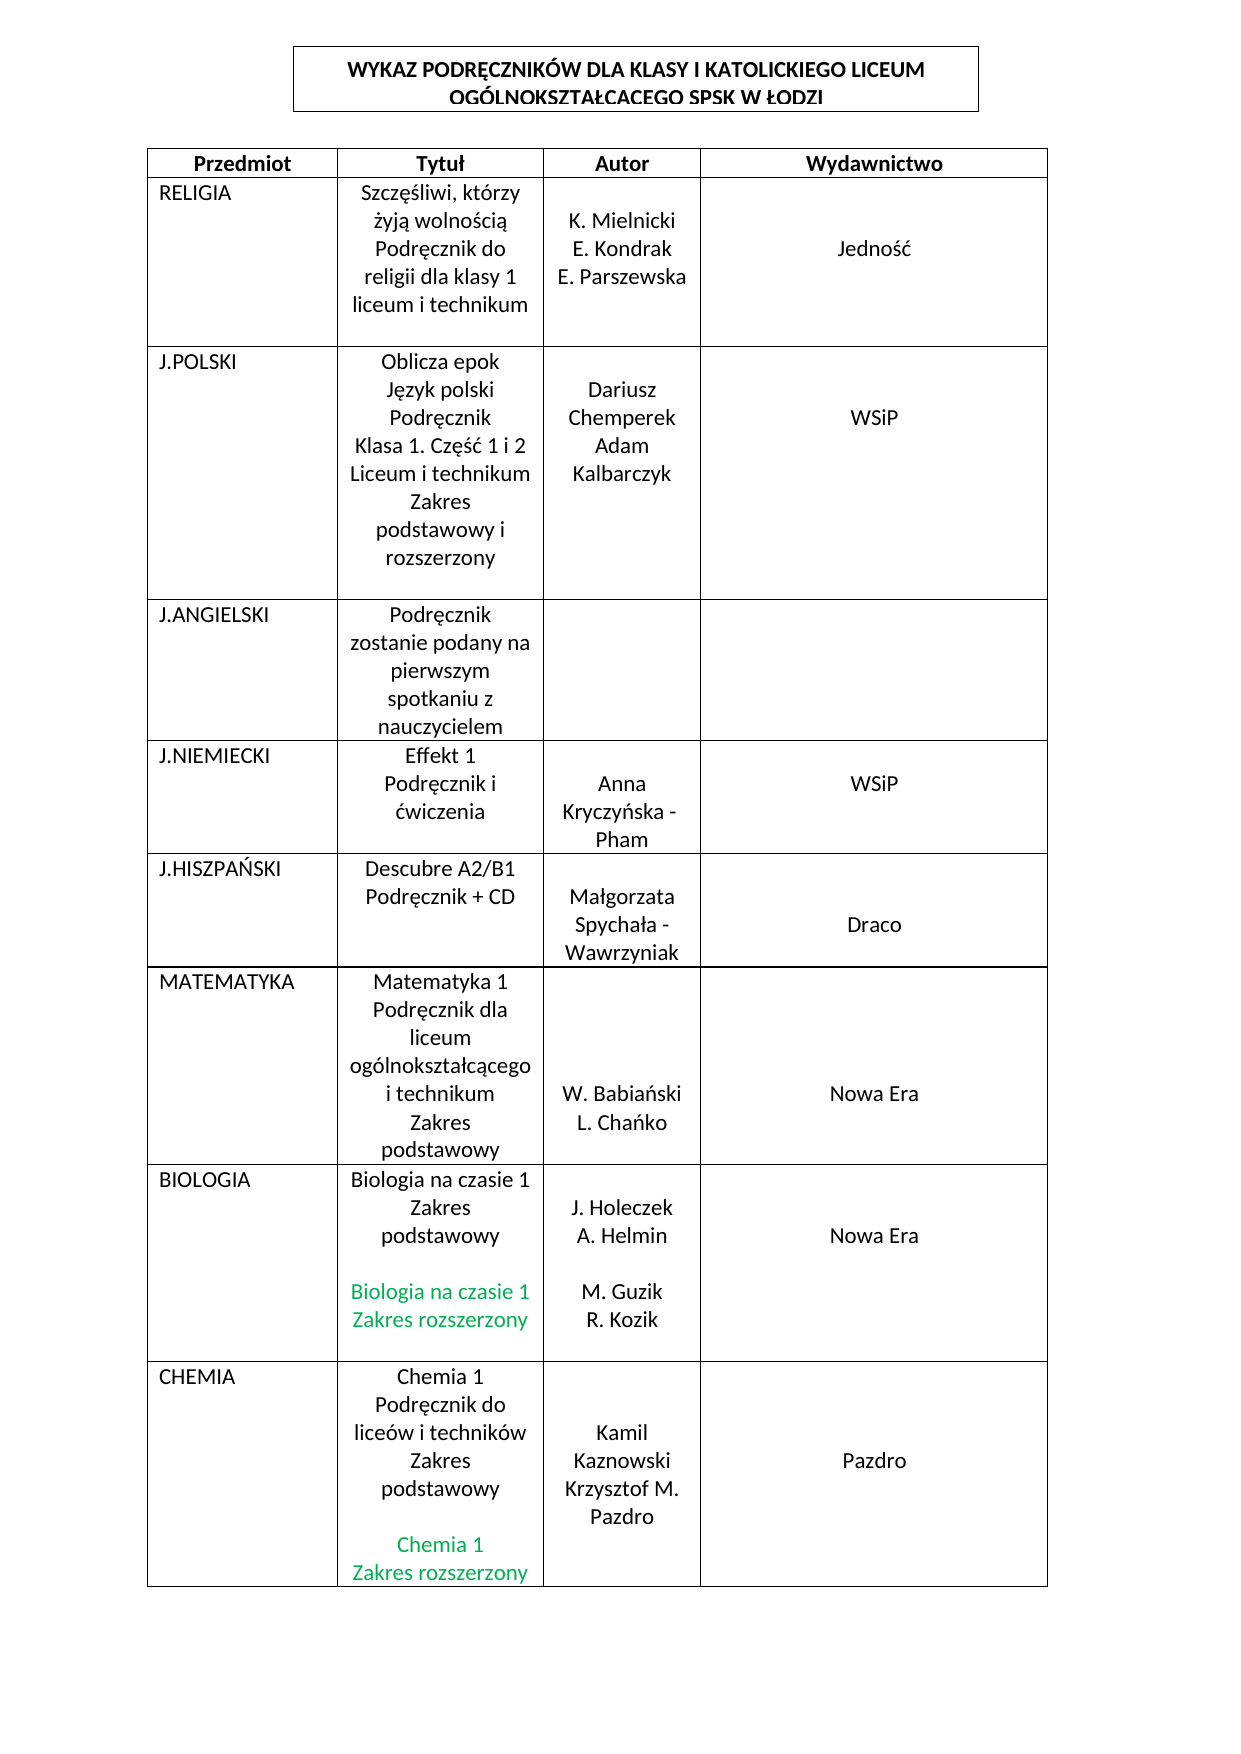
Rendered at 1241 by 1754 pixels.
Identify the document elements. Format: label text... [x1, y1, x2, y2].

table_cell Descubre A2/B1 Podręcznik + CD [338, 854, 543, 966]
table_cell WSiP [701, 741, 1047, 853]
table_cell Anna Kryczyńska - Pham [544, 741, 700, 853]
table_cell Effekt 1 Podręcznik i ćwiczenia [338, 741, 543, 853]
table_header Wydawnictwo [701, 149, 1047, 177]
table_cell CHEMIA [148, 1362, 337, 1586]
table_header Przedmiot [294, 47, 978, 111]
table_cell J.HISZPAŃSKI [148, 854, 337, 966]
table_cell WSiP [701, 347, 1047, 599]
table_cell Pazdro [701, 1362, 1047, 1586]
table_cell Szczęśliwi, którzy żyją wolnością Podręcznik do religii dla klasy 1 liceum i technikum [338, 178, 543, 346]
table_cell [544, 600, 700, 740]
table_cell K. Mielnicki E. Kondrak E. Parszewska [544, 178, 700, 346]
table_cell Oblicza epok Język polski Podręcznik Klasa 1. Część 1 i 2 Liceum i technikum Zakres podstawowy i rozszerzony [338, 347, 543, 599]
table_cell Jedność [701, 178, 1047, 346]
table_cell Biologia na czasie 1 Zakres podstawowy Biologia na czasie 1 Zakres rozszerzony [338, 1165, 543, 1361]
table_cell [701, 600, 1047, 740]
table_cell RELIGIA [148, 178, 337, 346]
table_cell BIOLOGIA [148, 1165, 337, 1361]
table_cell Matematyka 1 Podręcznik dla liceum ogólnokształcącego i technikum Zakres podstawowy [338, 968, 543, 1164]
table_cell Małgorzata Spychała - Wawrzyniak [544, 854, 700, 966]
table_cell Nowa Era [701, 968, 1047, 1164]
table_header Przedmiot [148, 149, 337, 177]
table_cell J.ANGIELSKI [148, 600, 337, 740]
table_cell W. Babiański L. Chańko [544, 968, 700, 1164]
table_header Autor [544, 149, 700, 177]
table_cell Nowa Era [701, 1165, 1047, 1361]
table_cell Podręcznik zostanie podany na pierwszym spotkaniu z nauczycielem [338, 600, 543, 740]
table_cell Kamil Kaznowski Krzysztof M. Pazdro [544, 1362, 700, 1586]
table_cell Chemia 1 Podręcznik do liceów i techników Zakres podstawowy Chemia 1 Zakres rozszerzony [338, 1362, 543, 1586]
table_cell MATEMATYKA [148, 968, 337, 1164]
table_cell J. Holeczek A. Helmin M. Guzik R. Kozik [544, 1165, 700, 1361]
table_cell J.NIEMIECKI [148, 741, 337, 853]
table_cell Draco [701, 854, 1047, 966]
table_cell J.POLSKI [148, 347, 337, 599]
table_header Tytuł [338, 149, 543, 177]
table_cell Dariusz Chemperek Adam Kalbarczyk [544, 347, 700, 599]
